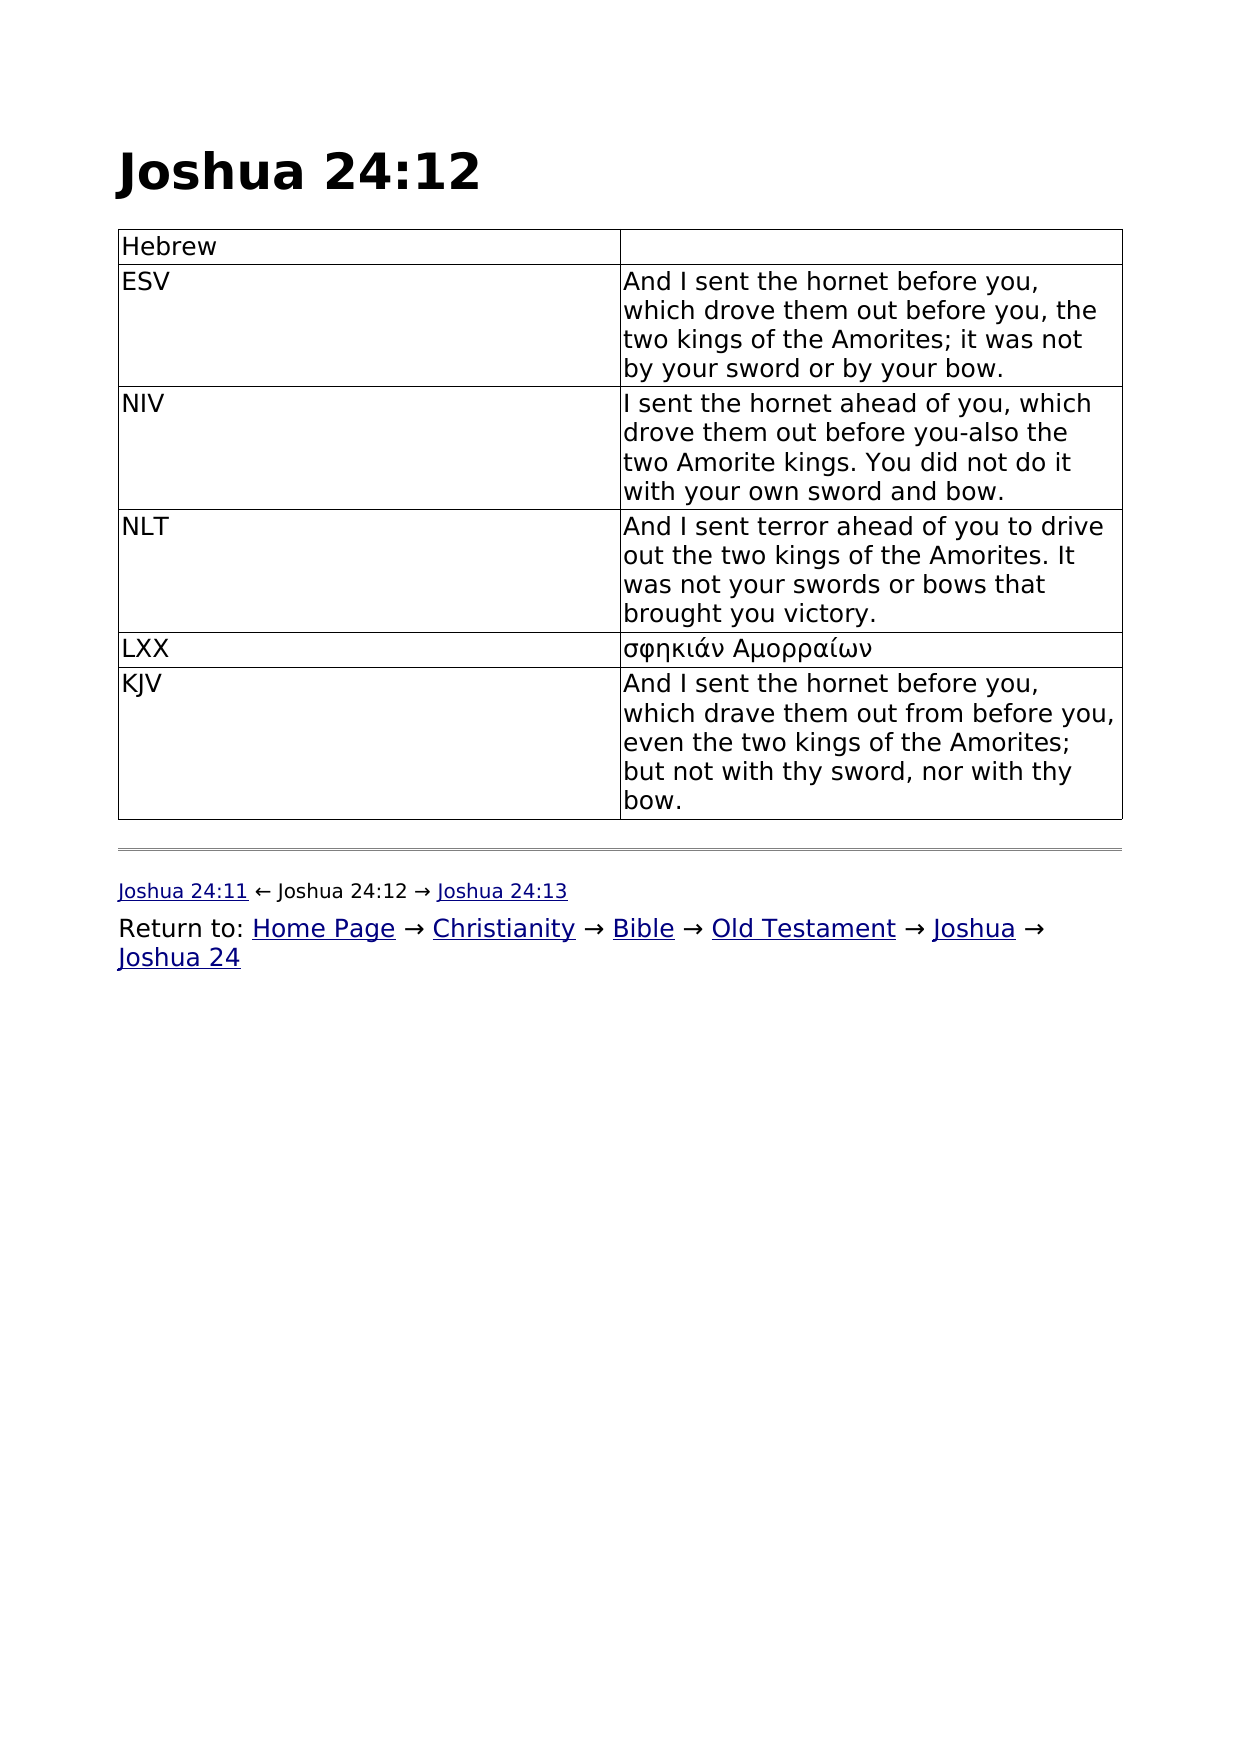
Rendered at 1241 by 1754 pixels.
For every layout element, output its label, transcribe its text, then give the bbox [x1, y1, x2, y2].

text Joshua 24:11 ← Joshua 24:12 → Joshua 24:13 [118, 880, 1122, 914]
table_header [621, 230, 1122, 264]
table_cell NLT [119, 510, 620, 632]
subtitle Joshua 24:12 [118, 143, 1122, 201]
table_cell And I sent terror ahead of you to drive out the two kings of the Amorites. It was not your swords or bows that brought you victory. [621, 510, 1122, 632]
table_cell I sent the hornet ahead of you, which drove them out before you-also the two Amorite kings. You did not do it with your own sword and bow. [621, 387, 1122, 509]
table_cell And I sent the hornet before you, which drove them out before you, the two kings of the Amorites; it was not by your sword or by your bow. [621, 265, 1122, 386]
table_header Hebrew [119, 230, 620, 264]
table_cell LXX [119, 633, 620, 667]
table_cell ESV [119, 265, 620, 386]
table_cell KJV [119, 668, 620, 818]
table_cell And I sent the hornet before you, which drave them out from before you, even the two kings of the Amorites; but not with thy sword, nor with thy bow. [621, 668, 1122, 818]
table_cell NIV [119, 387, 620, 509]
text Return to: Home Page → Christianity → Bible → Old Testament → Joshua → Joshua 24 [118, 914, 1122, 972]
table_cell σφηκιάν Αμορραίων [621, 633, 1122, 667]
